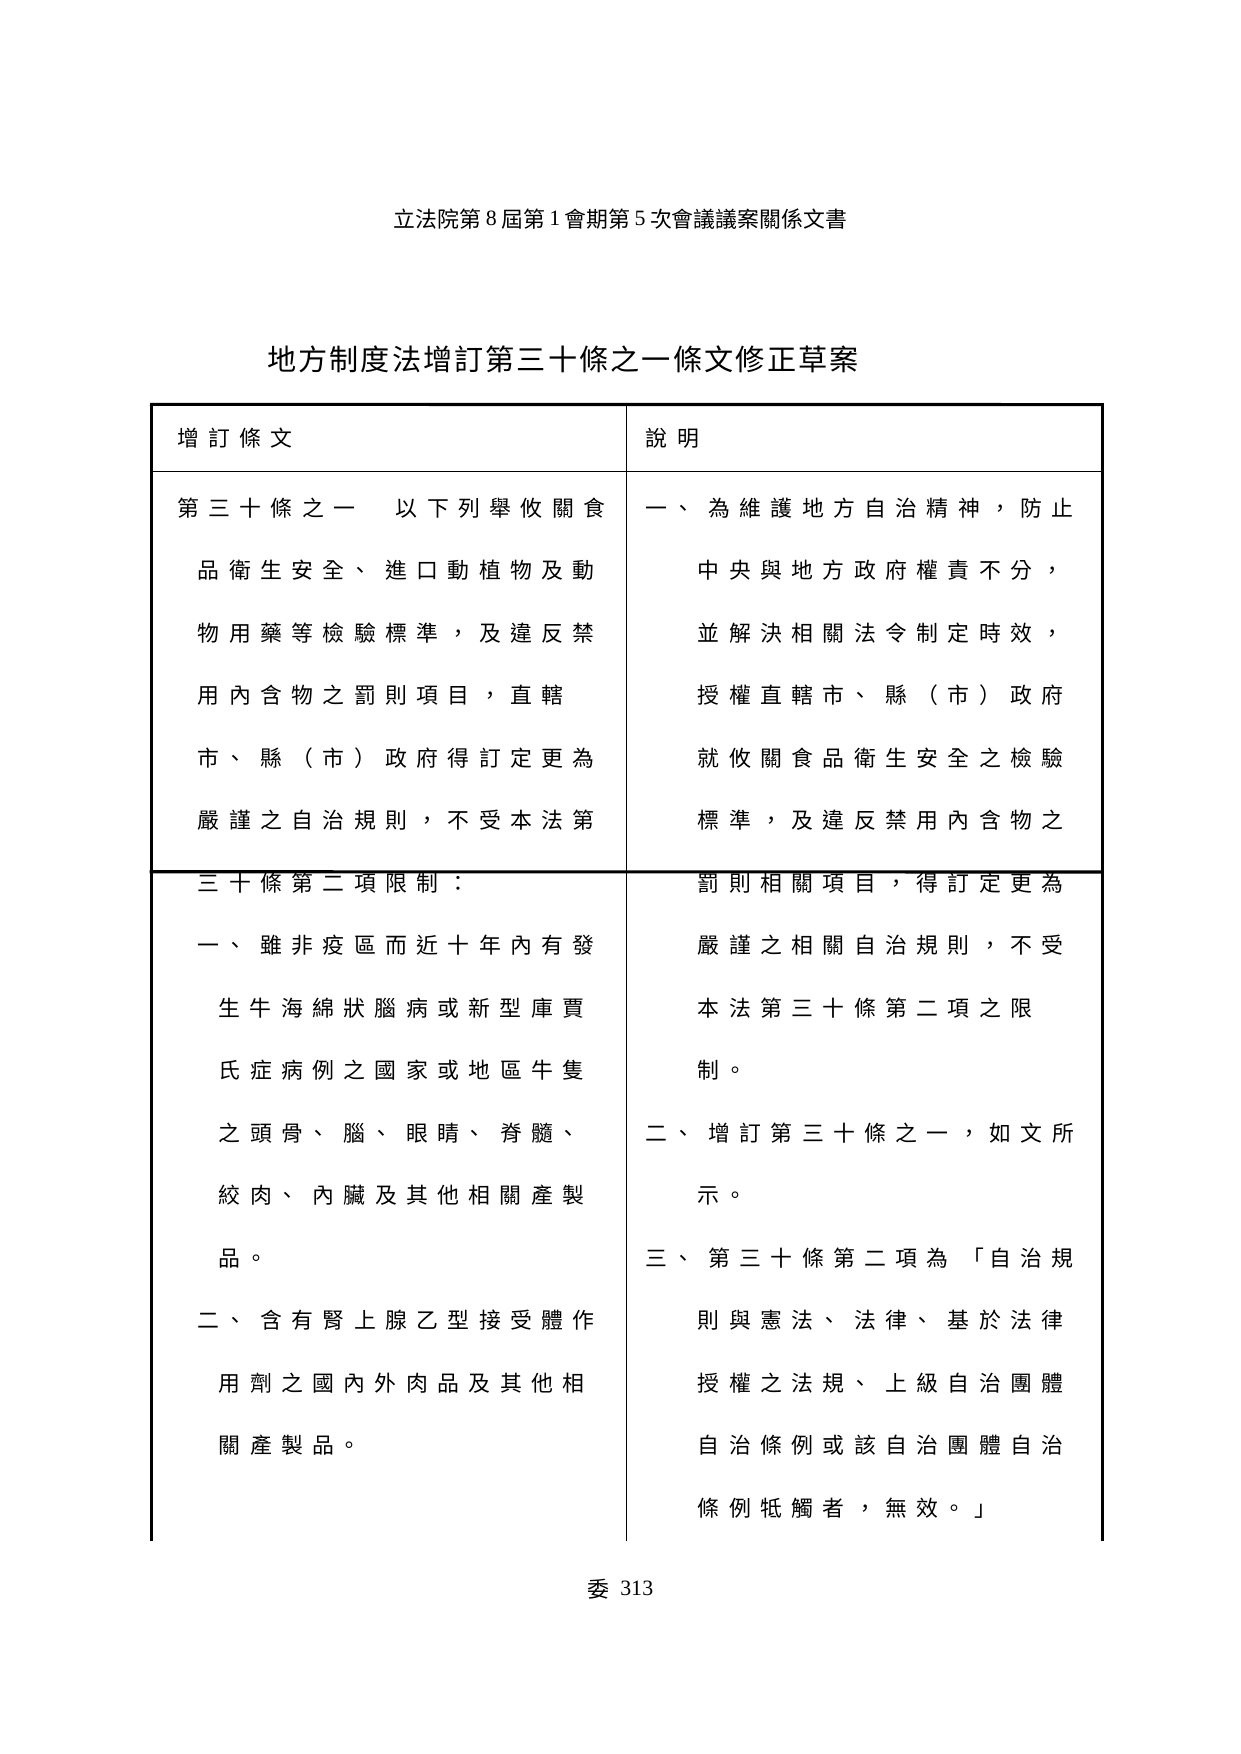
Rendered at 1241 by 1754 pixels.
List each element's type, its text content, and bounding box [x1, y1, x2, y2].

table_cell 說明 [627, 407, 1101, 471]
table_cell 第三十條之一 以下列舉攸關食品衛生安全、進口動植物及動物用藥等檢驗標準，及違反禁用內含物之罰則項目，直轄市、縣（市）政府得訂定更為嚴謹之自治規則，不受本法第 [153, 472, 626, 870]
table_cell 增訂條文 [153, 406, 626, 471]
table_cell 罰則相關項目，得訂定更為嚴謹之相關自治規則，不受本法第三十條第二項之限制。 二、增訂第三十條之一，如文所示。 三、第三十條第二項為「自治規則與憲法、法律、基於法律授權之法規、上級自治團體自治條例或該自治團體自治條例牴觸者，無效。」 [627, 874, 1101, 1541]
table_header 地方制度法增訂第三十條之一條文修正草案 [151, 313, 1102, 403]
table_cell 一、為維護地方自治精神，防止中央與地方政府權責不分，並解決相關法令制定時效，授權直轄市、縣（市）政府就攸關食品衛生安全之檢驗標準，及違反禁用內含物之 [627, 472, 1101, 870]
table_cell 三十條第二項限制： 一、雖非疫區而近十年內有發生牛海綿狀腦病或新型庫賈氏症病例之國家或地區牛隻之頭骨、腦、眼睛、脊髓、絞肉、內臟及其他相關產製品。 二、含有腎上腺乙型接受體作用劑之國內外肉品及其他相關產製品。 [153, 874, 626, 1541]
